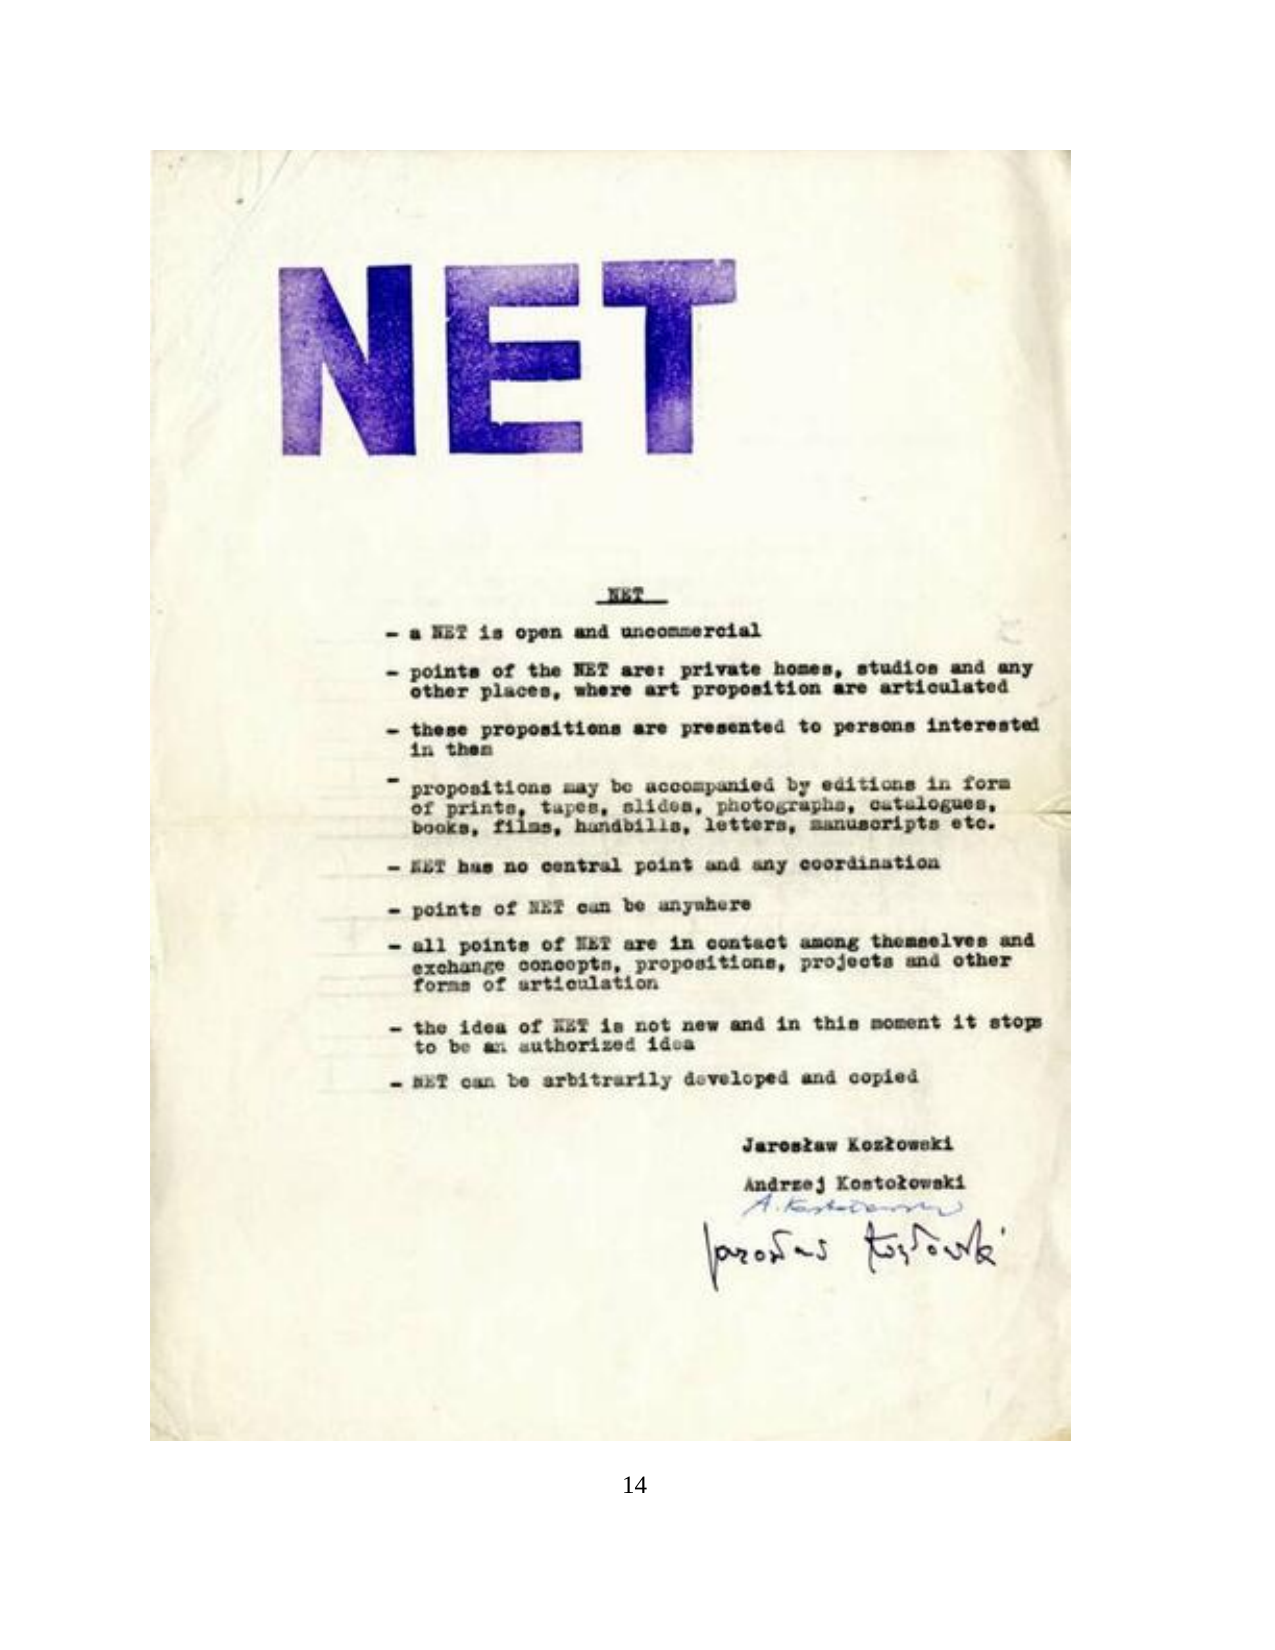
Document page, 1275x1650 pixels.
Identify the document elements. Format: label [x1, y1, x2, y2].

picture [150, 150, 1071, 1441]
